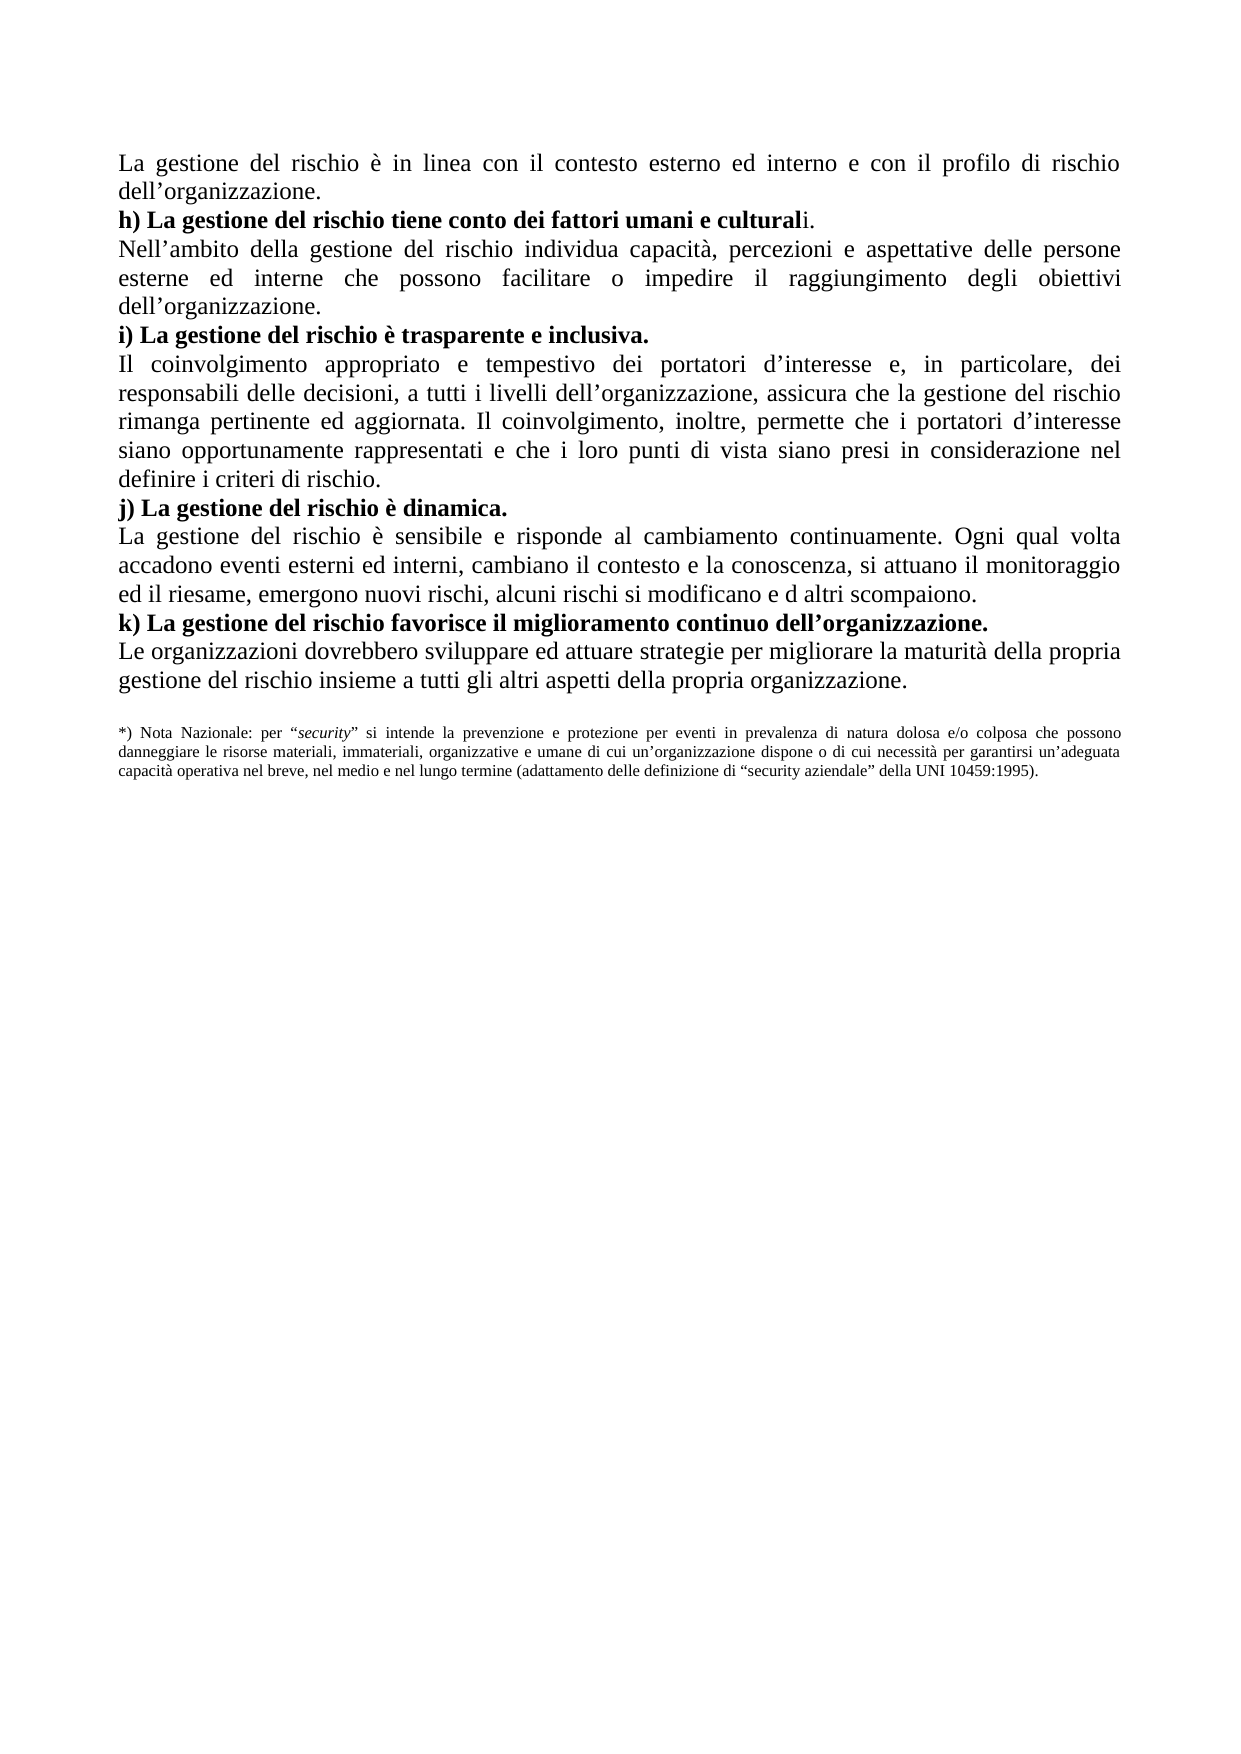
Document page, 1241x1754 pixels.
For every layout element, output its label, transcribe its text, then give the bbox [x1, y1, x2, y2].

text Nell’ambito della gestione del rischio individua capacità, percezioni e aspettative delle persone esterne ed interne che possono facilitare o impedire il raggiungimento degli obiettivi dell’organizzazione. [118, 234, 1122, 320]
text h) La gestione del rischio tiene conto dei fattori umani e culturali. [118, 205, 1122, 234]
text La gestione del rischio è in linea con il contesto esterno ed interno e con il profilo di rischio dell’organizzazione. [118, 148, 1122, 205]
text j) La gestione del rischio è dinamica. [118, 493, 1122, 521]
text *) Nota Nazionale: per “security” si intende la prevenzione e protezione per eventi in prevalenza di natura dolosa e/o colposa che possono danneggiare le risorse materiali, immateriali, organizzative e umane di cui un’organizzazione dispone o di cui necessità per garantirsi un’adeguata capacità operativa nel breve, nel medio e nel lungo termine (adattamento delle definizione di “security aziendale” della UNI 10459:1995). [118, 723, 1122, 780]
text Il coinvolgimento appropriato e tempestivo dei portatori d’interesse e, in particolare, dei responsabili delle decisioni, a tutti i livelli dell’organizzazione, assicura che la gestione del rischio rimanga pertinente ed aggiornata. Il coinvolgimento, inoltre, permette che i portatori d’interesse siano opportunamente rappresentati e che i loro punti di vista siano presi in considerazione nel definire i criteri di rischio. [118, 349, 1122, 493]
text Le organizzazioni dovrebbero sviluppare ed attuare strategie per migliorare la maturità della propria gestione del rischio insieme a tutti gli altri aspetti della propria organizzazione. [118, 636, 1122, 694]
text k) La gestione del rischio favorisce il miglioramento continuo dell’organizzazione. [118, 608, 1122, 636]
text i) La gestione del rischio è trasparente e inclusiva. [118, 320, 1122, 349]
text La gestione del rischio è sensibile e risponde al cambiamento continuamente. Ogni qual volta accadono eventi esterni ed interni, cambiano il contesto e la conoscenza, si attuano il monitoraggio ed il riesame, emergono nuovi rischi, alcuni rischi si modificano e d altri scompaiono. [118, 521, 1122, 608]
